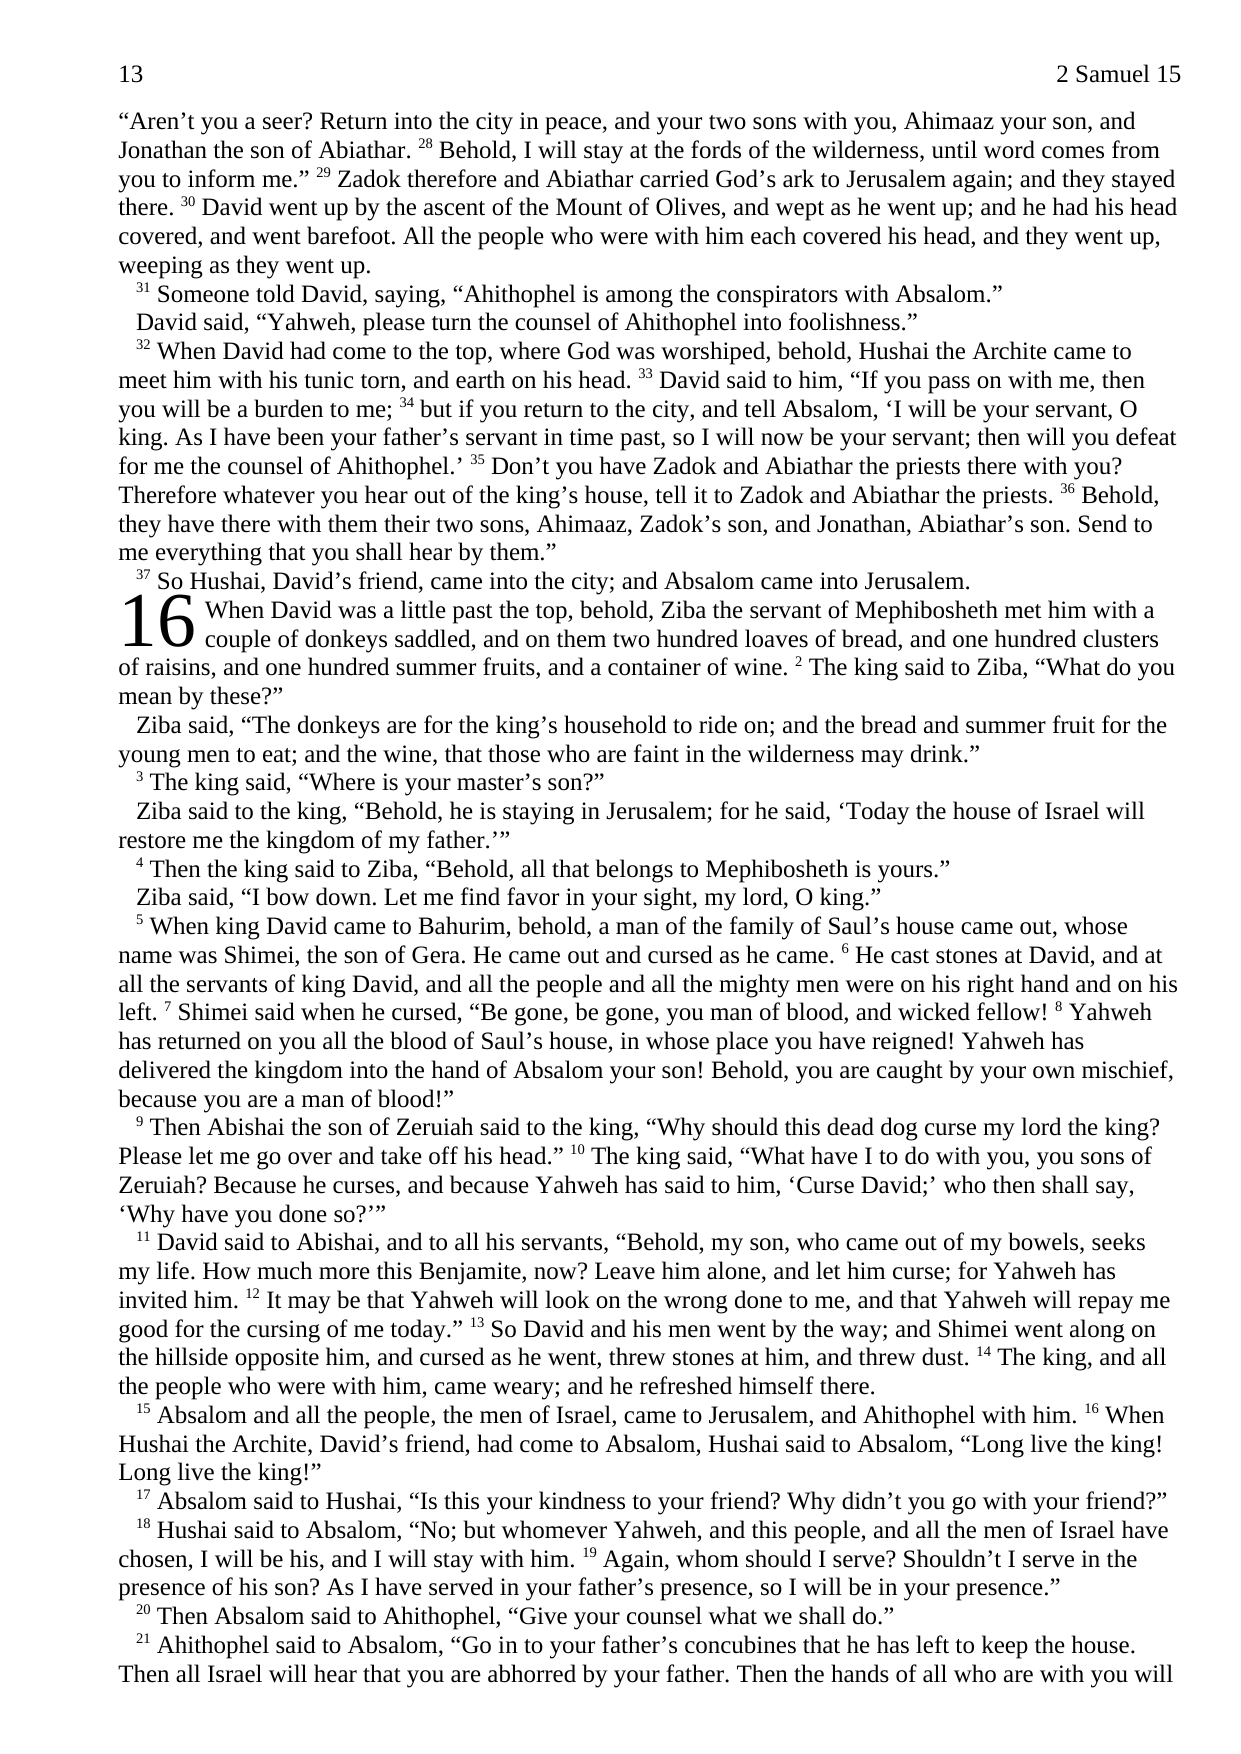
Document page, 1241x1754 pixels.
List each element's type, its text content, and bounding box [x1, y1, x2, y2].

text “Aren’t you a seer? Return into the city in peace, and your two sons with you, Ahimaaz your son, and Jonathan the son of Abiathar. 28 Behold, I will stay at the fords of the wilderness, until word comes from you to inform me.” 29 Zadok therefore and Abiathar carried God’s ark to Jerusalem again; and they stayed there. 30 David went up by the ascent of the Mount of Olives, and wept as he went up; and he had his head covered, and went barefoot. All the people who were with him each covered his head, and they went up, weeping as they went up. [118, 106, 1181, 279]
text Ziba said to the king, “Behold, he is staying in Jerusalem; for he said, ‘Today the house of Israel will restore me the kingdom of my father.’” [118, 796, 1181, 854]
text Ziba said, “I bow down. Let me find favor in your sight, my lord, O king.” [118, 882, 1181, 911]
text 17 Absalom said to Hushai, “Is this your kindness to your friend? Why didn’t you go with your friend?” [118, 1486, 1181, 1515]
text 16When David was a little past the top, behold, Ziba the servant of Mephibosheth met him with a couple of donkeys saddled, and on them two hundred loaves of bread, and one hundred clusters of raisins, and one hundred summer fruits, and a container of wine. 2 The king said to Ziba, “What do you mean by these?” [118, 595, 1181, 710]
text 5 When king David came to Bahurim, behold, a man of the family of Saul’s house came out, whose name was Shimei, the son of Gera. He came out and cursed as he came. 6 He cast stones at David, and at all the servants of king David, and all the people and all the mighty men were on his right hand and on his left. 7 Shimei said when he cursed, “Be gone, be gone, you man of blood, and wicked fellow! 8 Yahweh has returned on you all the blood of Saul’s house, in whose place you have reigned! Yahweh has delivered the kingdom into the hand of Absalom your son! Behold, you are caught by your own mischief, because you are a man of blood!” [118, 911, 1181, 1112]
text 20 Then Absalom said to Ahithophel, “Give your counsel what we shall do.” [118, 1601, 1181, 1630]
text 37 So Hushai, David’s friend, came into the city; and Absalom came into Jerusalem. [118, 566, 1181, 595]
text 31 Someone told David, saying, “Ahithophel is among the conspirators with Absalom.” [118, 279, 1181, 307]
text 21 Ahithophel said to Absalom, “Go in to your father’s concubines that he has left to keep the house. Then all Israel will hear that you are abhorred by your father. Then the hands of all who are with you will [118, 1630, 1181, 1687]
text 18 Hushai said to Absalom, “No; but whomever Yahweh, and this people, and all the men of Israel have chosen, I will be his, and I will stay with him. 19 Again, whom should I serve? Shouldn’t I serve in the presence of his son? As I have served in your father’s presence, so I will be in your presence.” [118, 1515, 1181, 1601]
text David said, “Yahweh, please turn the counsel of Ahithophel into foolishness.” [118, 307, 1181, 336]
text 11 David said to Abishai, and to all his servants, “Behold, my son, who came out of my bowels, seeks my life. How much more this Benjamite, now? Leave him alone, and let him curse; for Yahweh has invited him. 12 It may be that Yahweh will look on the wrong done to me, and that Yahweh will repay me good for the cursing of me today.” 13 So David and his men went by the way; and Shimei went along on the hillside opposite him, and cursed as he went, threw stones at him, and threw dust. 14 The king, and all the people who were with him, came weary; and he refreshed himself there. [118, 1227, 1181, 1400]
text 3 The king said, “Where is your master’s son?” [118, 767, 1181, 796]
text 9 Then Abishai the son of Zeruiah said to the king, “Why should this dead dog curse my lord the king? Please let me go over and take off his head.” 10 The king said, “What have I to do with you, you sons of Zeruiah? Because he curses, and because Yahweh has said to him, ‘Curse David;’ who then shall say, ‘Why have you done so?’” [118, 1112, 1181, 1227]
text 4 Then the king said to Ziba, “Behold, all that belongs to Mephibosheth is yours.” [118, 854, 1181, 882]
text Ziba said, “The donkeys are for the king’s household to ride on; and the bread and summer fruit for the young men to eat; and the wine, that those who are faint in the wilderness may drink.” [118, 710, 1181, 767]
text 32 When David had come to the top, where God was worshiped, behold, Hushai the Archite came to meet him with his tunic torn, and earth on his head. 33 David said to him, “If you pass on with me, then you will be a burden to me; 34 but if you return to the city, and tell Absalom, ‘I will be your servant, O king. As I have been your father’s servant in time past, so I will now be your servant; then will you defeat for me the counsel of Ahithophel.’ 35 Don’t you have Zadok and Abiathar the priests there with you? Therefore whatever you hear out of the king’s house, tell it to Zadok and Abiathar the priests. 36 Behold, they have there with them their two sons, Ahimaaz, Zadok’s son, and Jonathan, Abiathar’s son. Send to me everything that you shall hear by them.” [118, 336, 1181, 566]
text 15 Absalom and all the people, the men of Israel, came to Jerusalem, and Ahithophel with him. 16 When Hushai the Archite, David’s friend, had come to Absalom, Hushai said to Absalom, “Long live the king! Long live the king!” [118, 1400, 1181, 1486]
